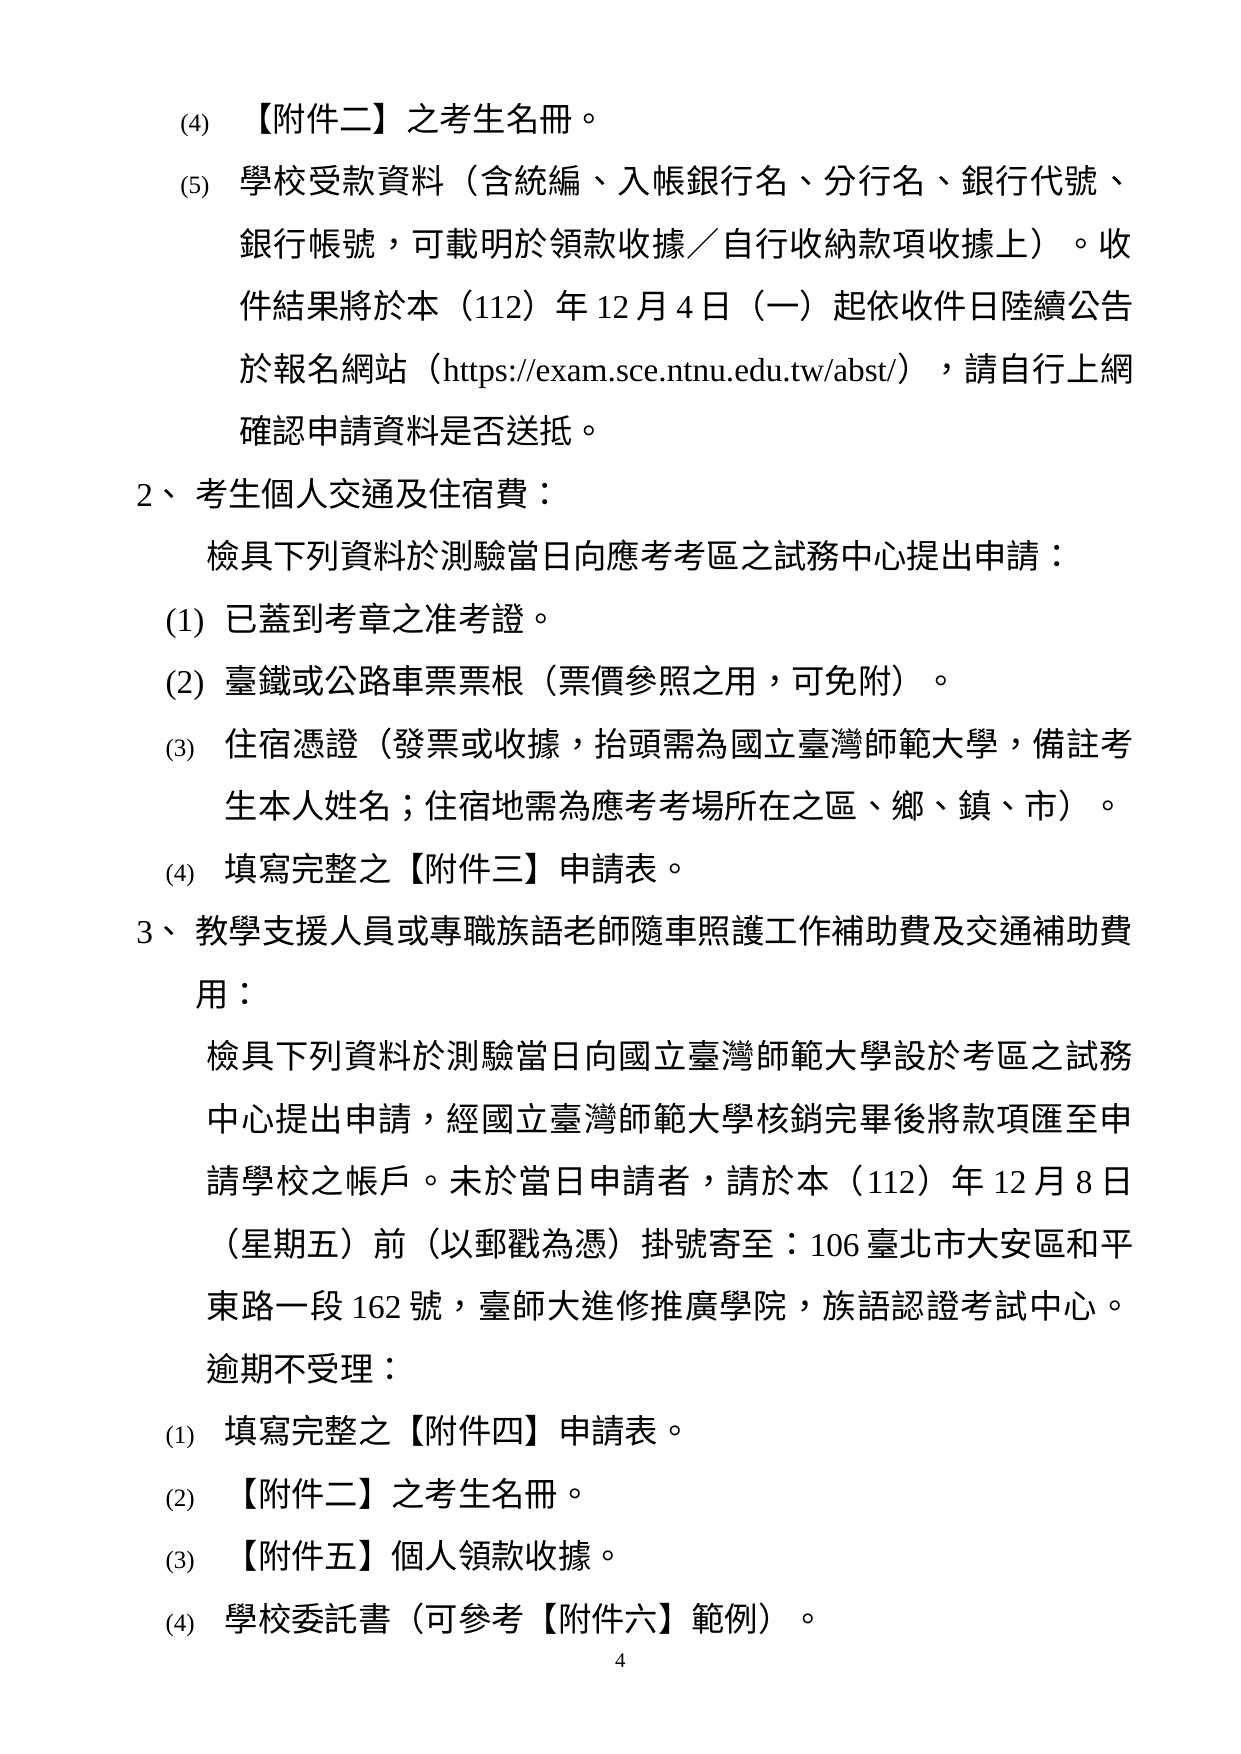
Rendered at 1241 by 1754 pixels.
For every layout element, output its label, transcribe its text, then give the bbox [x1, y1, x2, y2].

list 住宿憑證（發票或收據，抬頭需為國立臺灣師範大學，備註考生本人姓名；住宿地需為應考考場所在之區、鄉、鎮、市）。 [165, 700, 1134, 825]
list 【附件二】之考生名冊。 [165, 1450, 1134, 1512]
list 教學支援人員或專職族語老師隨車照護工作補助費及交通補助費用： [136, 887, 1134, 1012]
text 檢具下列資料於測驗當日向國立臺灣師範大學設於考區之試務中心提出申請，經國立臺灣師範大學核銷完畢後將款項匯至申請學校之帳戶。未於當日申請者，請於本（112）年12月8日（星期五）前（以郵戳為憑）掛號寄至：106臺北市大安區和平東路一段162號，臺師大進修推廣學院，族語認證考試中心。逾期不受理： [206, 1012, 1134, 1387]
list 考生個人交通及住宿費： [136, 450, 1134, 512]
list 已蓋到考章之准考證。 [165, 575, 1134, 637]
list 【附件二】之考生名冊。 [180, 75, 1134, 137]
list 填寫完整之【附件四】申請表。 [165, 1387, 1134, 1450]
list 【附件五】個人領款收據。 [165, 1512, 1134, 1575]
list 填寫完整之【附件三】申請表。 [165, 825, 1134, 887]
list 學校委託書（可參考【附件六】範例）。 [165, 1575, 1134, 1637]
text 檢具下列資料於測驗當日向應考考區之試務中心提出申請： [206, 512, 1134, 575]
list 臺鐵或公路車票票根（票價參照之用，可免附）。 [165, 637, 1134, 700]
list 學校受款資料（含統編、入帳銀行名、分行名、銀行代號、銀行帳號，可載明於領款收據／自行收納款項收據上）。收件結果將於本（112）年12月4日（一）起依收件日陸續公告於報名網站（https://exam.sce.ntnu.edu.tw/abst/），請自行上網確認申請資料是否送抵。 [180, 137, 1134, 450]
